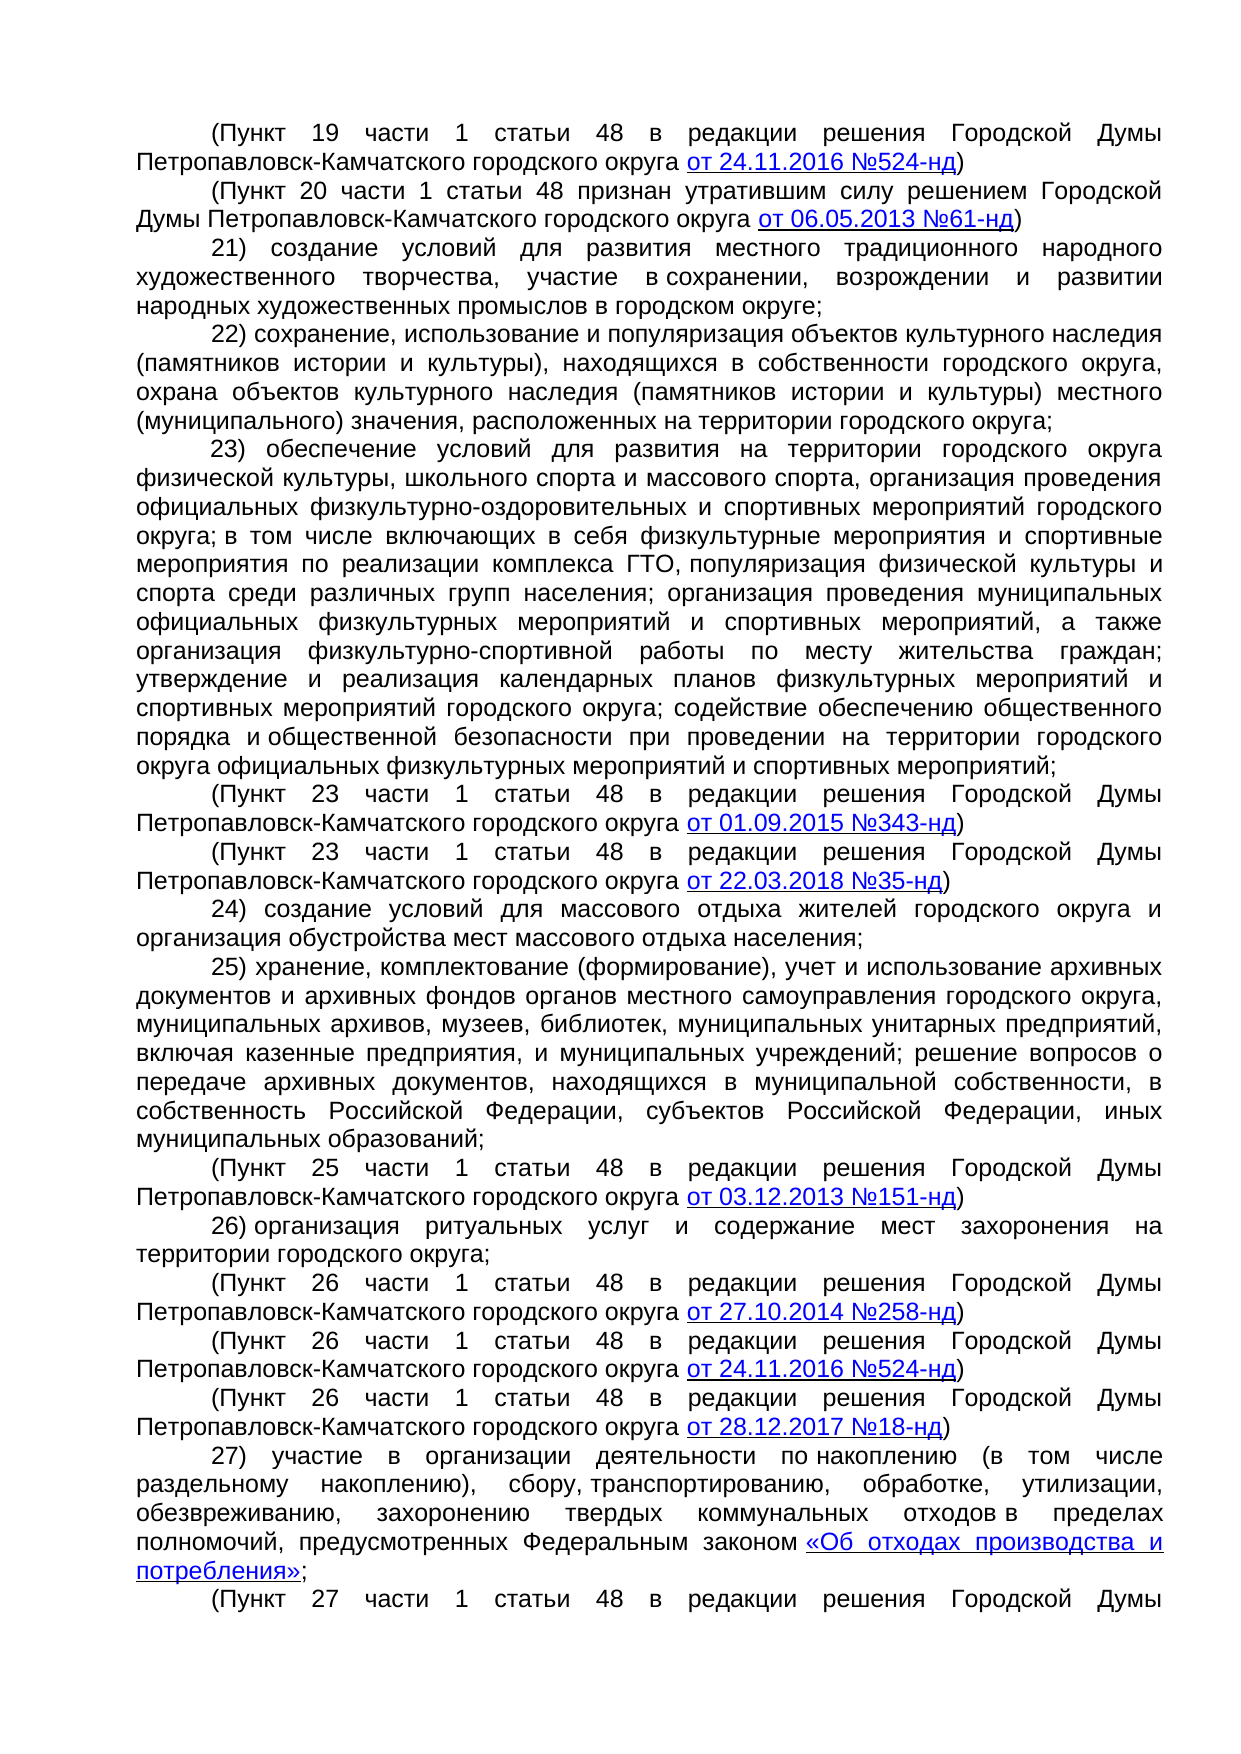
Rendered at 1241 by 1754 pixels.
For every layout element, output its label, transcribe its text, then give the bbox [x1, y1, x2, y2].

text 22) сохранение, использование и популяризация объектов культурного наследия (памятников истории и культуры), находящихся в собственности городского округа, охрана объектов культурного наследия (памятников истории и культуры) местного (муниципального) значения, расположенных на территории городского округа; [136, 319, 1163, 434]
text (Пункт 26 части 1 статьи 48 в редакции решения Городской Думы Петропавловск-Камчатского городского округа от 24.11.2016 №524-нд) [136, 1326, 1163, 1383]
text 27) участие в организации деятельности по накоплению (в том числе раздельному накоплению), сбору, транспортированию, обработке, утилизации, обезвреживанию, захоронению твердых коммунальных отходов в пределах полномочий, предусмотренных Федеральным законом «Об отходах производства и потребления»; [136, 1441, 1163, 1584]
text 26) организация ритуальных услуг и содержание мест захоронения на территории городского округа; [136, 1211, 1163, 1268]
text (Пункт 25 части 1 статьи 48 в редакции решения Городской Думы Петропавловск-Камчатского городского округа от 03.12.2013 №151-нд) [136, 1153, 1163, 1211]
text (Пункт 26 части 1 статьи 48 в редакции решения Городской Думы Петропавловск-Камчатского городского округа от 27.10.2014 №258-нд) [136, 1268, 1163, 1326]
text (Пункт 19 части 1 статьи 48 в редакции решения Городской Думы Петропавловск-Камчатского городского округа от 24.11.2016 №524-нд) [136, 118, 1163, 176]
text (Пункт 23 части 1 статьи 48 в редакции решения Городской Думы Петропавловск-Камчатского городского округа от 01.09.2015 №343-нд) [136, 779, 1163, 837]
text 23) обеспечение условий для развития на территории городского округа физической культуры, школьного спорта и массового спорта, организация проведения официальных физкультурно-оздоровительных и спортивных мероприятий городского округа; в том числе включающих в себя физкультурные мероприятия и спортивные мероприятия по реализации комплекса ГТО, популяризация физической культуры и спорта среди различных групп населения; организация проведения муниципальных официальных физкультурных мероприятий и спортивных мероприятий, а также организация физкультурно-спортивной работы по месту жительства граждан; утверждение и реализация календарных планов физкультурных мероприятий и спортивных мероприятий городского округа; содействие обеспечению общественного порядка и общественной безопасности при проведении на территории городского округа официальных физкультурных мероприятий и спортивных мероприятий; [136, 434, 1163, 779]
text (Пункт 23 части 1 статьи 48 в редакции решения Городской Думы Петропавловск-Камчатского городского округа от 22.03.2018 №35-нд) [136, 837, 1163, 894]
text 25) хранение, комплектование (формирование), учет и использование архивных документов и архивных фондов органов местного самоуправления городского округа, муниципальных архивов, музеев, библиотек, муниципальных унитарных предприятий, включая казенные предприятия, и муниципальных учреждений; решение вопросов о передаче архивных документов, находящихся в муниципальной собственности, в собственность Российской Федерации, субъектов Российской Федерации, иных муниципальных образований; [136, 952, 1163, 1153]
text (Пункт 26 части 1 статьи 48 в редакции решения Городской Думы Петропавловск-Камчатского городского округа от 28.12.2017 №18-нд) [136, 1383, 1163, 1441]
text 21) создание условий для развития местного традиционного народного художественного творчества, участие в сохранении, возрождении и развитии народных художественных промыслов в городском округе; [136, 233, 1163, 319]
text (Пункт 20 части 1 статьи 48 признан утратившим силу решением Городской Думы Петропавловск-Камчатского городского округа от 06.05.2013 №61-нд) [136, 176, 1163, 233]
text 24) создание условий для массового отдыха жителей городского округа и организация обустройства мест массового отдыха населения; [136, 894, 1163, 952]
text (Пункт 27 части 1 статьи 48 в редакции решения Городской Думы [136, 1584, 1163, 1613]
